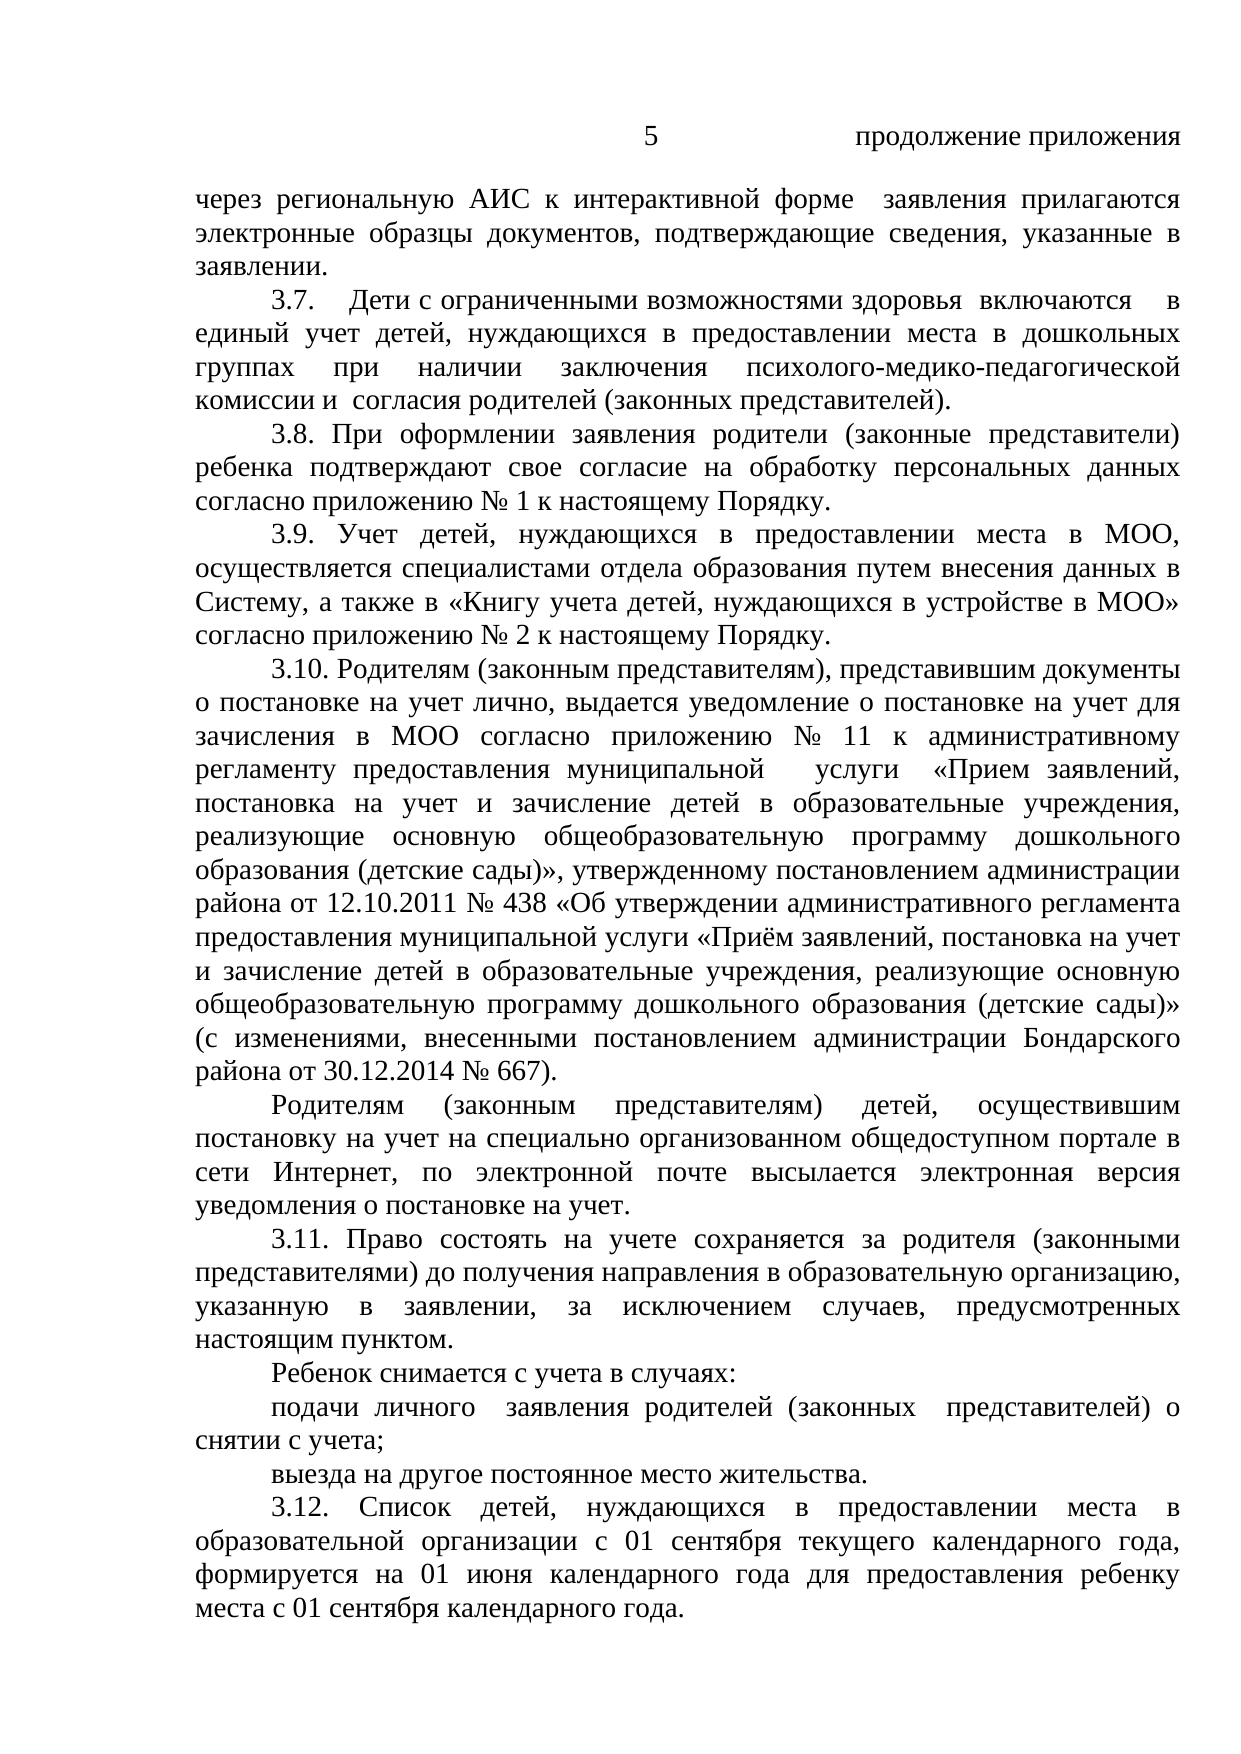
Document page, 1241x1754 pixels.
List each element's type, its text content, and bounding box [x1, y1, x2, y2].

text выезда на другое постоянное место жительства. [195, 1456, 1181, 1489]
text подачи личного заявления родителей (законных представителей) о снятии с учета; [195, 1389, 1181, 1456]
text 3.7. Дети с ограниченными возможностями здоровья включаются в единый учет детей, нуждающихся в предоставлении места в дошкольных группах при наличии заключения психолого-медико-педагогической комиссии и согласия родителей (законных представителей). [195, 282, 1181, 416]
text 3.11. Право состоять на учете сохраняется за родителя (законными представителями) до получения направления в образовательную организацию, указанную в заявлении, за исключением случаев, предусмотренных настоящим пунктом. [195, 1221, 1181, 1355]
text 3.8. При оформлении заявления родители (законные представители) ребенка подтверждают свое согласие на обработку персональных данных согласно приложению № 1 к настоящему Порядку. [195, 416, 1181, 517]
text Ребенок снимается с учета в случаях: [195, 1355, 1181, 1389]
text 3.9. Учет детей, нуждающихся в предоставлении места в МОО, осуществляется специалистами отдела образования путем внесения данных в Систему, а также в «Книгу учета детей, нуждающихся в устройстве в МОО» согласно приложению № 2 к настоящему Порядку. [195, 517, 1181, 651]
text через региональную АИС к интерактивной форме заявления прилагаются электронные образцы документов, подтверждающие сведения, указанные в заявлении. [195, 181, 1181, 282]
text Родителям (законным представителям) детей, осуществившим постановку на учет на специально организованном общедоступном портале в сети Интернет, по электронной почте высылается электронная версия уведомления о постановке на учет. [195, 1087, 1181, 1221]
text 3.10. Родителям (законным представителям), представившим документы о постановке на учет лично, выдается уведомление о постановке на учет для зачисления в МОО согласно приложению № 11 к административному регламенту предоставления муниципальной услуги «Прием заявлений, постановка на учет и зачисление детей в образовательные учреждения, реализующие основную общеобразовательную программу дошкольного образования (детские сады)», утвержденному постановлением администрации района от 12.10.2011 № 438 «Об утверждении административного регламента предоставления муниципальной услуги «Приём заявлений, постановка на учет и зачисление детей в образовательные учреждения, реализующие основную общеобразовательную программу дошкольного образования (детские сады)» (с изменениями, внесенными постановлением администрации Бондарского района от 30.12.2014 № 667). [195, 651, 1181, 1087]
text 3.12. Список детей, нуждающихся в предоставлении места в образовательной организации с 01 сентября текущего календарного года, формируется на 01 июня календарного года для предоставления ребенку места с 01 сентября календарного года. [195, 1489, 1181, 1623]
